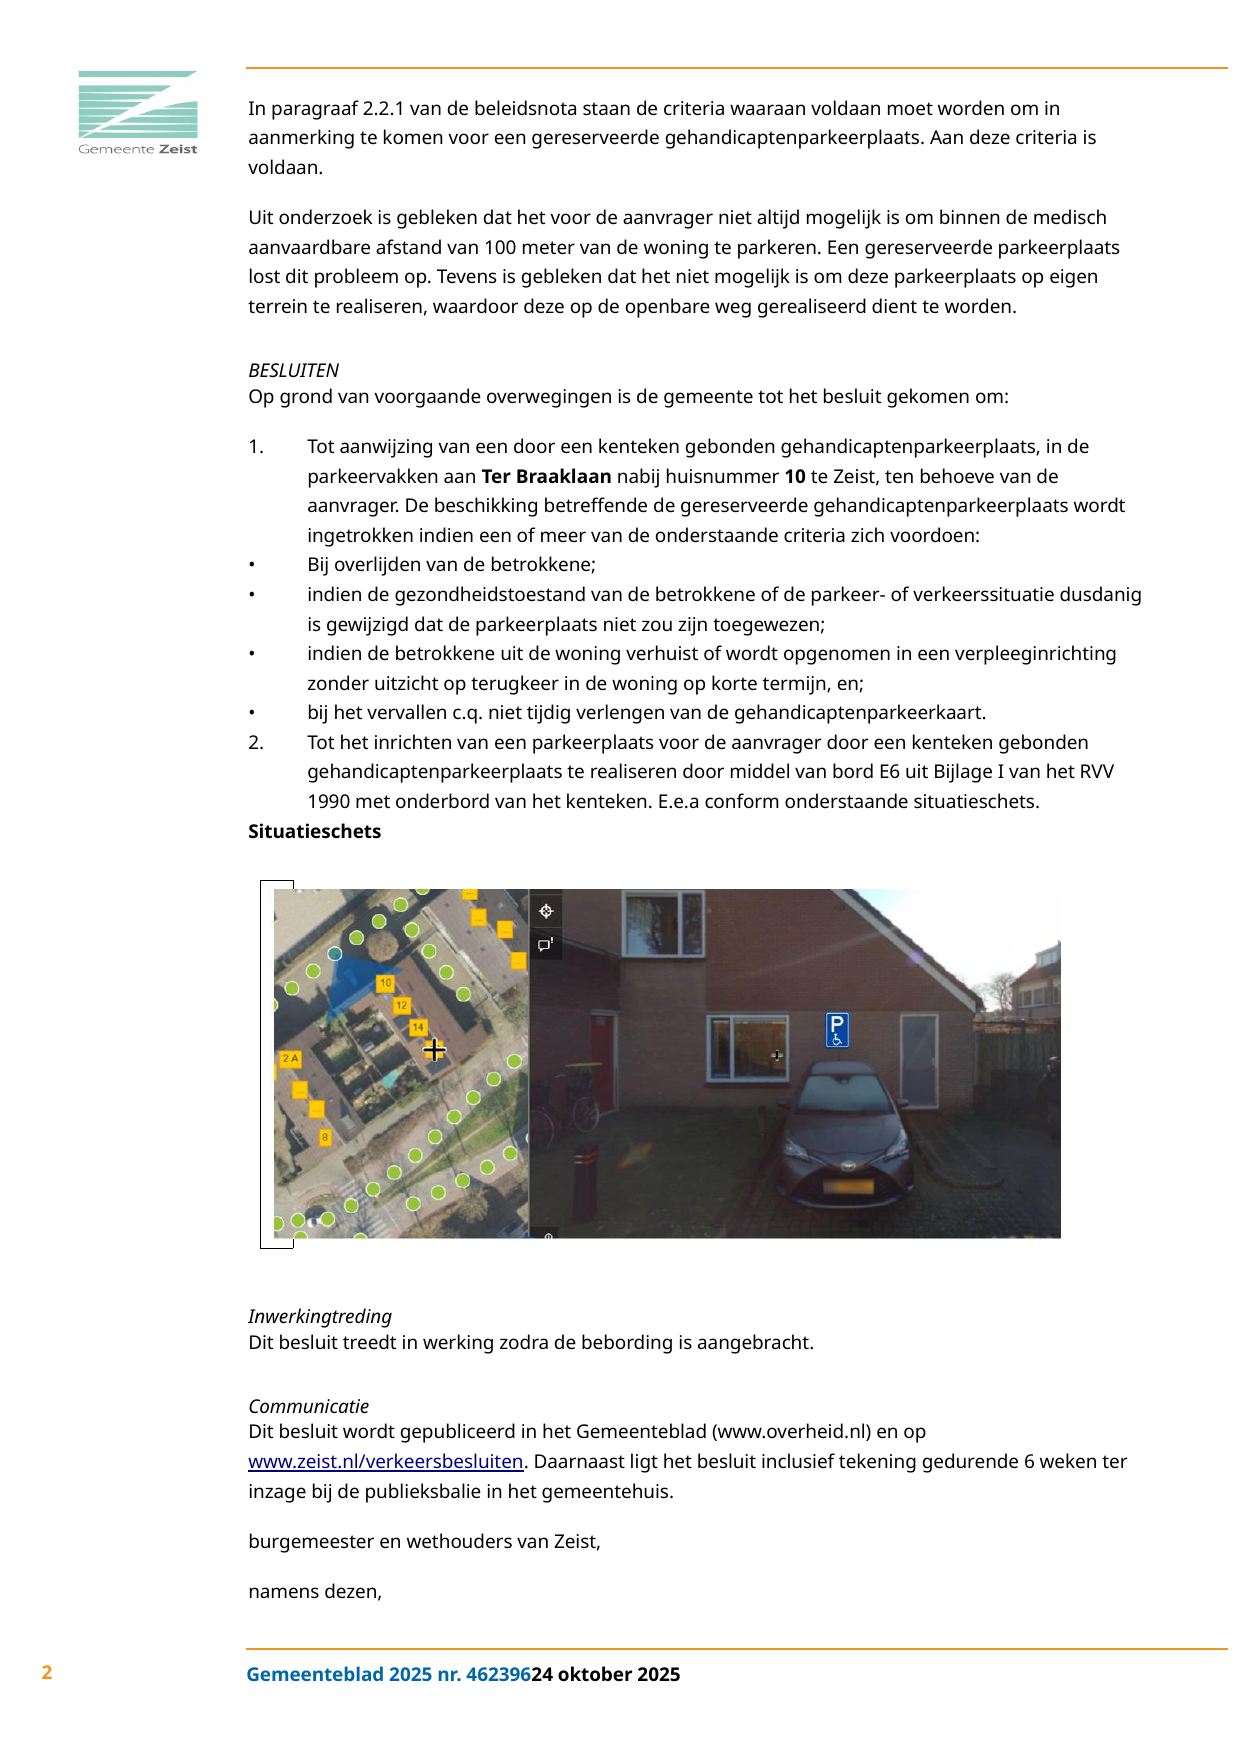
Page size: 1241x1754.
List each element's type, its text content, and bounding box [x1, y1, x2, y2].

text In paragraaf 2.2.1 van de beleidsnota staan de criteria waaraan voldaan moet worden om in aanmerking te komen voor een gereserveerde gehandicaptenparkeerplaats. Aan deze criteria is voldaan. [248, 95, 1152, 180]
picture [268, 889, 1061, 1239]
picture [41, 47, 231, 172]
text Dit besluit treedt in werking zodra de bebording is aangebracht. [248, 1329, 1152, 1355]
list Bij overlijden van de betrokkene; [248, 552, 1152, 577]
list Tot aanwijzing van een door een kenteken gebonden gehandicaptenparkeerplaats, in de parkeervakken aan Ter Braaklaan nabij huisnummer 10 te Zeist, ten behoeve van de aanvrager. De beschikking betreffende de gereserveerde gehandicaptenparkeerplaats wordt ingetrokken indien een of meer van de onderstaande criteria zich voordoen: [248, 433, 1152, 548]
text BESLUITEN [248, 357, 1152, 383]
text Uit onderzoek is gebleken dat het voor de aanvrager niet altijd mogelijk is om binnen de medisch aanvaardbare afstand van 100 meter van de woning te parkeren. Een gereserveerde parkeerplaats lost dit probleem op. Tevens is gebleken dat het niet mogelijk is om deze parkeerplaats op eigen terrein te realiseren, waardoor deze op de openbare weg gerealiseerd dient te worden. [248, 204, 1152, 319]
text namens dezen, [248, 1579, 1152, 1604]
text Op grond van voorgaande overwegingen is de gemeente tot het besluit gekomen om: [248, 383, 1152, 408]
list indien de gezondheidstoestand van de betrokkene of de parkeer- of verkeerssituatie dusdanig is gewijzigd dat de parkeerplaats niet zou zijn toegewezen; [248, 581, 1152, 636]
text Dit besluit wordt gepubliceerd in het Gemeenteblad (www.overheid.nl) en op www.zeist.nl/verkeersbesluiten. Daarnaast ligt het besluit inclusief tekening gedurende 6 weken ter inzage bij de publieksbalie in het gemeentehuis. [248, 1419, 1152, 1504]
list Tot het inrichten van een parkeerplaats voor de aanvrager door een kenteken gebonden gehandicaptenparkeerplaats te realiseren door middel van bord E6 uit Bijlage I van het RVV 1990 met onderbord van het kenteken. E.e.a conform onderstaande situatieschets. [248, 729, 1152, 814]
list indien de betrokkene uit de woning verhuist of wordt opgenomen in een verpleeginrichting zonder uitzicht op terugkeer in de woning op korte termijn, en; [248, 640, 1152, 696]
text Communicatie [248, 1393, 1152, 1419]
text Inwerkingtreding [248, 1303, 1152, 1329]
text Situatieschets [248, 818, 1152, 843]
text burgemeester en wethouders van Zeist, [248, 1528, 1152, 1554]
list bij het vervallen c.q. niet tijdig verlengen van de gehandicaptenparkeerkaart. [248, 699, 1152, 725]
